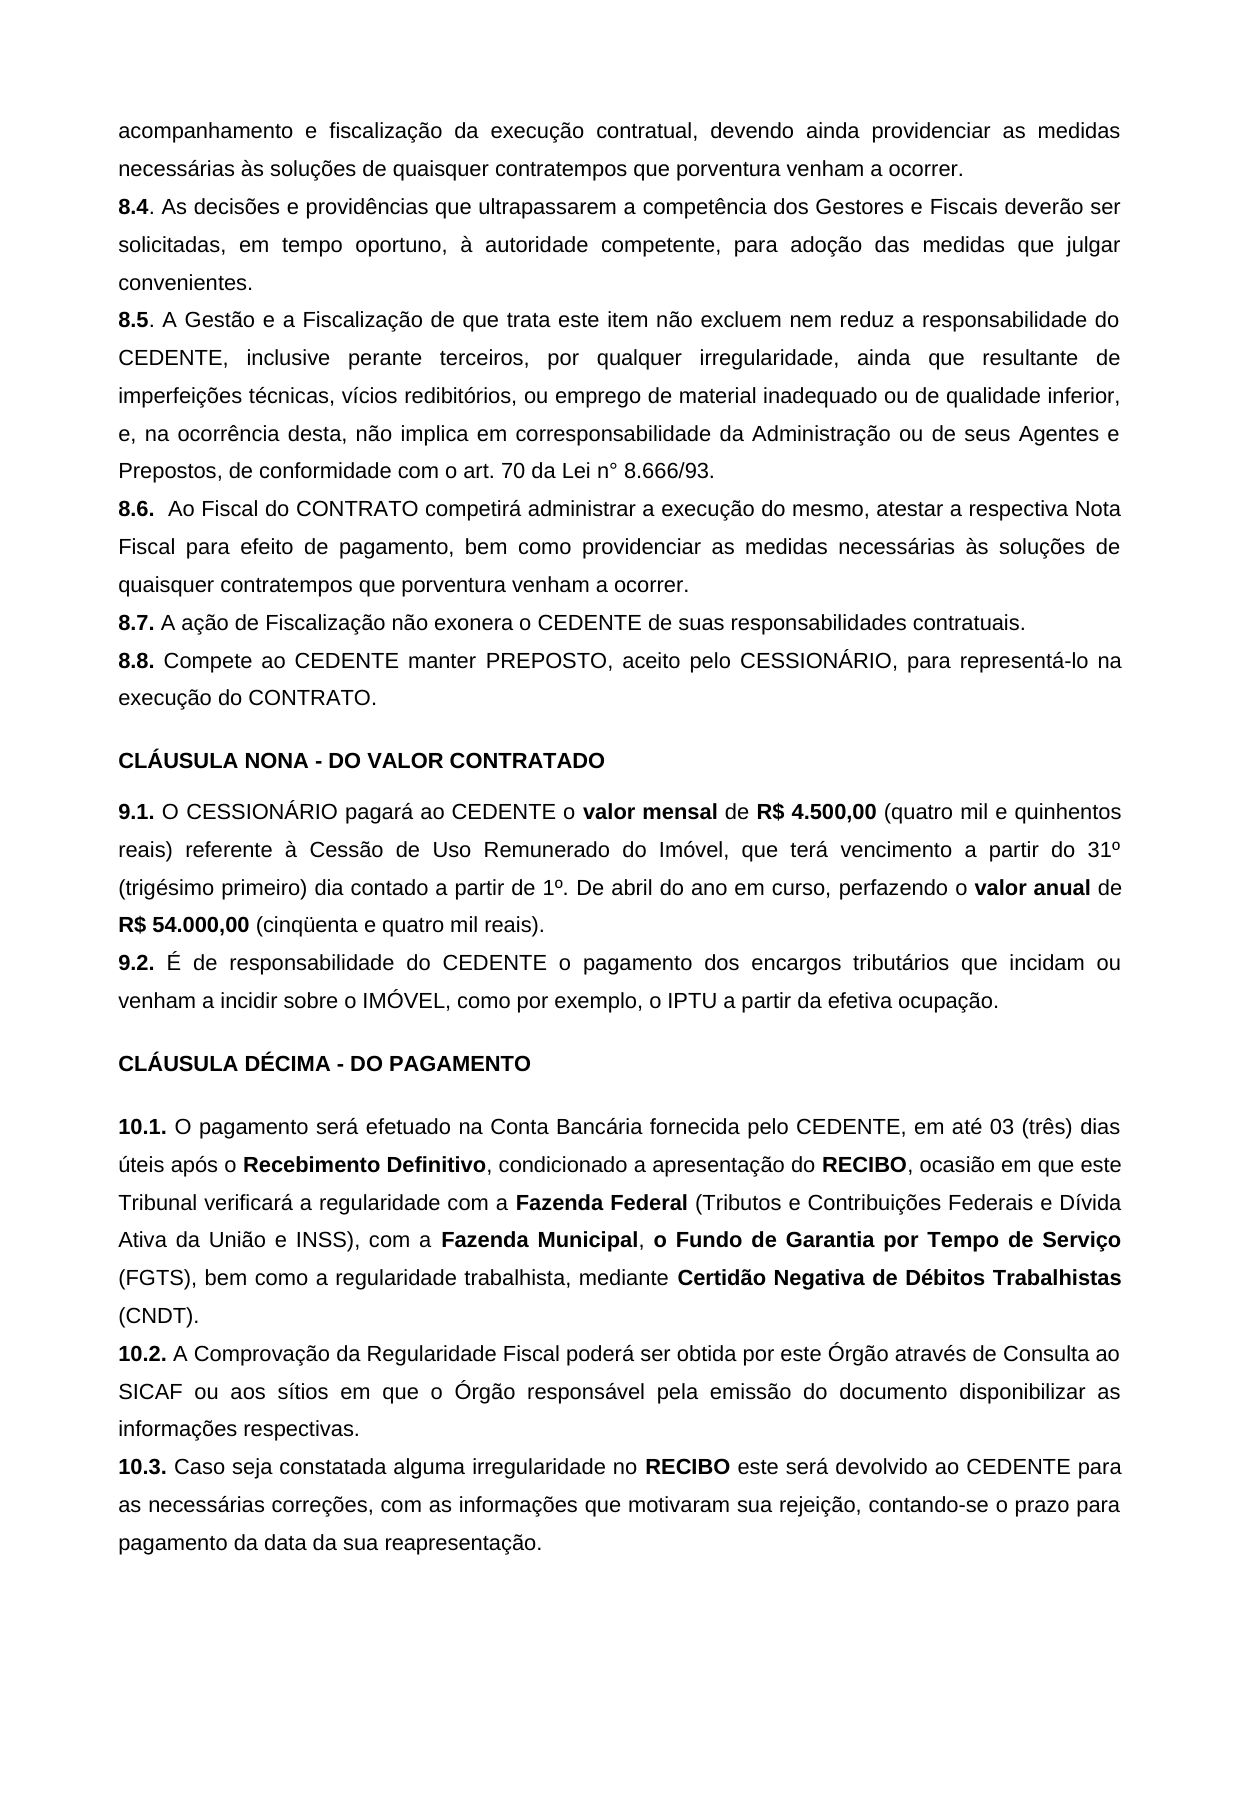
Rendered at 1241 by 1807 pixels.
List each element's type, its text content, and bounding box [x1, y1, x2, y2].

text CLÁUSULA DÉCIMA - DO PAGAMENTO [118, 1051, 1122, 1076]
text 8.7. A ação de Fiscalização não exonera o CEDENTE de suas responsabilidades contratuais. [118, 610, 1122, 635]
text acompanhamento e fiscalização da execução contratual, devendo ainda providenciar as medidas necessárias às soluções de quaisquer contratempos que porventura venham a ocorrer. [118, 118, 1122, 181]
text CLÁUSULA NONA - DO VALOR CONTRATADO [118, 748, 1122, 773]
text 8.8. Compete ao CEDENTE manter preposto, aceito pelo CESSIONÁRIO, para representá-lo na execução do CONTRATO. [118, 647, 1122, 711]
text 10.3. Caso seja constatada alguma irregularidade no recibo este será devolvido ao CEDENTE para as necessárias correções, com as informações que motivaram sua rejeição, contando-se o prazo para pagamento da data da sua reapresentação. [118, 1454, 1122, 1555]
text 8.5. A Gestão e a Fiscalização de que trata este item não excluem nem reduz a responsabilidade do CEDENTE, inclusive perante terceiros, por qualquer irregularidade, ainda que resultante de imperfeições técnicas, vícios redibitórios, ou emprego de material inadequado ou de qualidade inferior, e, na ocorrência desta, não implica em corresponsabilidade da Administração ou de seus Agentes e Prepostos, de conformidade com o art. 70 da Lei n° 8.666/93. [118, 307, 1122, 484]
text 8.6. Ao Fiscal do contrato competirá administrar a execução do mesmo, atestar a respectiva Nota Fiscal para efeito de pagamento, bem como providenciar as medidas necessárias às soluções de quaisquer contratempos que porventura venham a ocorrer. [118, 496, 1122, 597]
text 10.2. A Comprovação da Regularidade Fiscal poderá ser obtida por este Órgão através de Consulta ao SICAF ou aos sítios em que o Órgão responsável pela emissão do documento disponibilizar as informações respectivas. [118, 1341, 1122, 1442]
text 8.4. As decisões e providências que ultrapassarem a competência dos Gestores e Fiscais deverão ser solicitadas, em tempo oportuno, à autoridade competente, para adoção das medidas que julgar convenientes. [118, 194, 1122, 294]
text 9.1. O CESSIONÁRIO pagará ao CEDENTE o valor mensal de R$ 4.500,00 (quatro mil e quinhentos reais) referente à Cessão de Uso Remunerado do Imóvel, que terá vencimento a partir do 31º (trigésimo primeiro) dia contado a partir de 1º. De abril do ano em curso, perfazendo o valor anual de R$ 54.000,00 (cinqüenta e quatro mil reais). [118, 799, 1122, 937]
text 9.2. É de responsabilidade do CEDENTE o pagamento dos encargos tributários que incidam ou venham a incidir sobre o IMÓVEL, como por exemplo, o IPTU a partir da efetiva ocupação. [118, 950, 1122, 1013]
text 10.1. O pagamento será efetuado na Conta Bancária fornecida pelo CEDENTE, em até 03 (três) dias úteis após o Recebimento Definitivo, condicionado a apresentação do RECIBO, ocasião em que este Tribunal verificará a regularidade com a Fazenda Federal (Tributos e Contribuições Federais e Dívida Ativa da União e INSS), com a Fazenda Municipal, o Fundo de Garantia por Tempo de Serviço (FGTS), bem como a regularidade trabalhista, mediante Certidão Negativa de Débitos Trabalhistas (CNDT). [118, 1114, 1122, 1328]
